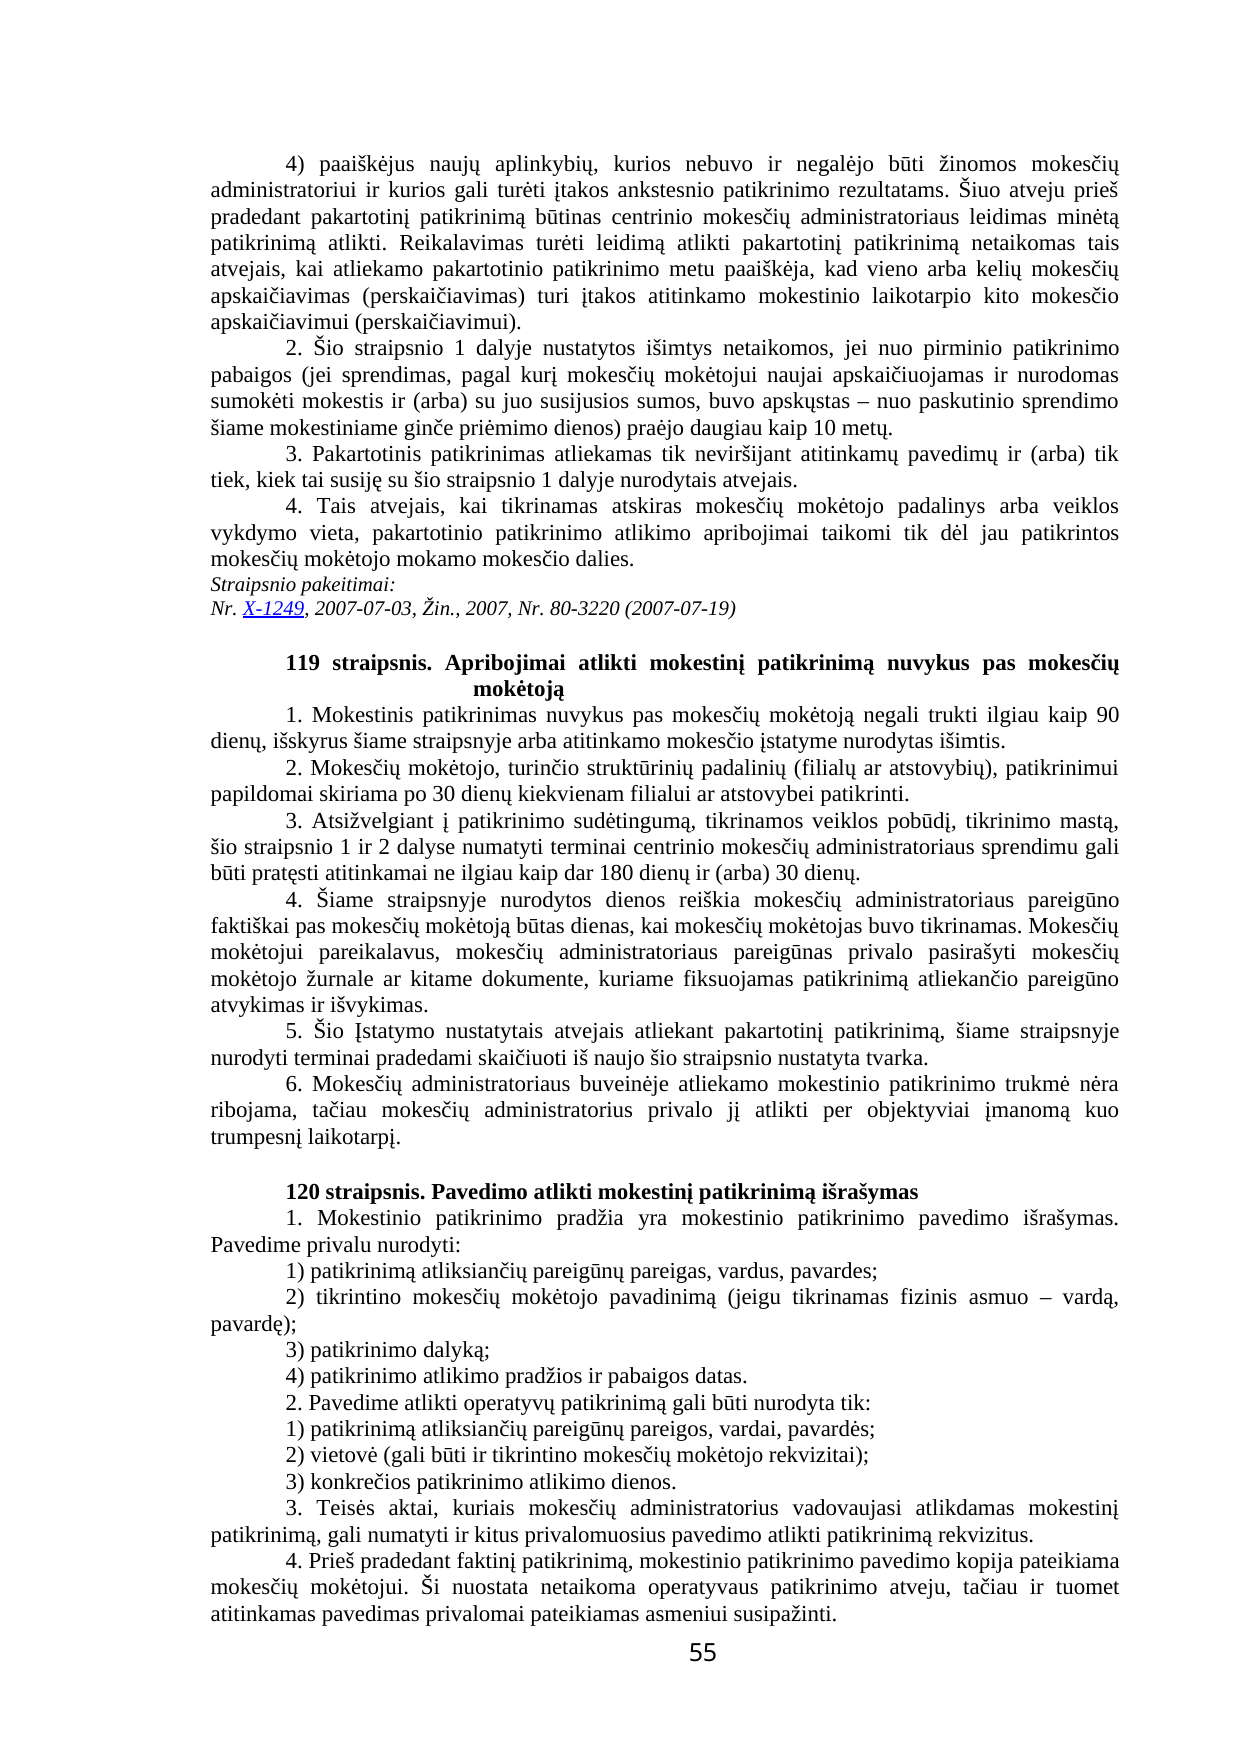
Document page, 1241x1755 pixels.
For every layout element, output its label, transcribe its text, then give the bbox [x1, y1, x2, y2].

text 3. Pakartotinis patikrinimas atliekamas tik neviršijant atitinkamų pavedimų ir (arba) tik tiek, kiek tai susiję su šio straipsnio 1 dalyje nurodytais atvejais. [210, 440, 1120, 493]
text 1. Mokestinis patikrinimas nuvykus pas mokesčių mokėtoją negali trukti ilgiau kaip 90 dienų, išskyrus šiame straipsnyje arba atitinkamo mokesčio įstatyme nurodytas išimtis. [210, 701, 1120, 754]
text 1) patikrinimą atliksiančių pareigūnų pareigos, vardai, pavardės; [210, 1415, 1120, 1442]
text 6. Mokesčių administratoriaus buveinėje atliekamo mokestinio patikrinimo trukmė nėra ribojama, tačiau mokesčių administratorius privalo jį atlikti per objektyviai įmanomą kuo trumpesnį laikotarpį. [210, 1070, 1120, 1149]
text 2. Šio straipsnio 1 dalyje nustatytos išimtys netaikomos, jei nuo pirminio patikrinimo pabaigos (jei sprendimas, pagal kurį mokesčių mokėtojui naujai apskaičiuojamas ir nurodomas sumokėti mokestis ir (arba) su juo susijusios sumos, buvo apskųstas – nuo paskutinio sprendimo šiame mokestiniame ginče priėmimo dienos) praėjo daugiau kaip 10 metų. [210, 334, 1120, 440]
text 120 straipsnis. Pavedimo atlikti mokestinį patikrinimą išrašymas [210, 1178, 1120, 1204]
text Nr. X-1249, 2007-07-03, Žin., 2007, Nr. 80-3220 (2007-07-19) [210, 596, 1120, 620]
text 3) konkrečios patikrinimo atlikimo dienos. [210, 1468, 1120, 1494]
text 119 straipsnis. Apribojimai atlikti mokestinį patikrinimą nuvykus pas mokesčių mokėtoją [285, 648, 1120, 701]
text 4. Šiame straipsnyje nurodytos dienos reiškia mokesčių administratoriaus pareigūno faktiškai pas mokesčių mokėtoją būtas dienas, kai mokesčių mokėtojas buvo tikrinamas. Mokesčių mokėtojui pareikalavus, mokesčių administratoriaus pareigūnas privalo pasirašyti mokesčių mokėtojo žurnale ar kitame dokumente, kuriame fiksuojamas patikrinimą atliekančio pareigūno atvykimas ir išvykimas. [210, 886, 1120, 1017]
text 4. Tais atvejais, kai tikrinamas atskiras mokesčių mokėtojo padalinys arba veiklos vykdymo vieta, pakartotinio patikrinimo atlikimo apribojimai taikomi tik dėl jau patikrintos mokesčių mokėtojo mokamo mokesčio dalies. [210, 493, 1120, 572]
text 4) patikrinimo atlikimo pradžios ir pabaigos datas. [210, 1362, 1120, 1389]
text 2. Pavedime atlikti operatyvų patikrinimą gali būti nurodyta tik: [210, 1389, 1120, 1415]
text 2) vietovė (gali būti ir tikrintino mokesčių mokėtojo rekvizitai); [210, 1442, 1120, 1468]
text Straipsnio pakeitimai: [210, 572, 1120, 596]
text 4. Prieš pradedant faktinį patikrinimą, mokestinio patikrinimo pavedimo kopija pateikiama mokesčių mokėtojui. Ši nuostata netaikoma operatyvaus patikrinimo atveju, tačiau ir tuomet atitinkamas pavedimas privalomai pateikiamas asmeniui susipažinti. [210, 1547, 1120, 1626]
text 2. Mokesčių mokėtojo, turinčio struktūrinių padalinių (filialų ar atstovybių), patikrinimui papildomai skiriama po 30 dienų kiekvienam filialui ar atstovybei patikrinti. [210, 754, 1120, 807]
text 2) tikrintino mokesčių mokėtojo pavadinimą (jeigu tikrinamas fizinis asmuo – vardą, pavardę); [210, 1283, 1120, 1336]
text 1) patikrinimą atliksiančių pareigūnų pareigas, vardus, pavardes; [210, 1257, 1120, 1283]
text 3) patikrinimo dalyką; [210, 1336, 1120, 1362]
text 3. Atsižvelgiant į patikrinimo sudėtingumą, tikrinamos veiklos pobūdį, tikrinimo mastą, šio straipsnio 1 ir 2 dalyse numatyti terminai centrinio mokesčių administratoriaus sprendimu gali būti pratęsti atitinkamai ne ilgiau kaip dar 180 dienų ir (arba) 30 dienų. [210, 807, 1120, 886]
text 1. Mokestinio patikrinimo pradžia yra mokestinio patikrinimo pavedimo išrašymas. Pavedime privalu nurodyti: [210, 1204, 1120, 1257]
text 3. Teisės aktai, kuriais mokesčių administratorius vadovaujasi atlikdamas mokestinį patikrinimą, gali numatyti ir kitus privalomuosius pavedimo atlikti patikrinimą rekvizitus. [210, 1494, 1120, 1547]
text 4) paaiškėjus naujų aplinkybių, kurios nebuvo ir negalėjo būti žinomos mokesčių administratoriui ir kurios gali turėti įtakos ankstesnio patikrinimo rezultatams. Šiuo atveju prieš pradedant pakartotinį patikrinimą būtinas centrinio mokesčių administratoriaus leidimas minėtą patikrinimą atlikti. Reikalavimas turėti leidimą atlikti pakartotinį patikrinimą netaikomas tais atvejais, kai atliekamo pakartotinio patikrinimo metu paaiškėja, kad vieno arba kelių mokesčių apskaičiavimas (perskaičiavimas) turi įtakos atitinkamo mokestinio laikotarpio kito mokesčio apskaičiavimui (perskaičiavimui). [210, 150, 1120, 334]
text 5. Šio Įstatymo nustatytais atvejais atliekant pakartotinį patikrinimą, šiame straipsnyje nurodyti terminai pradedami skaičiuoti iš naujo šio straipsnio nustatyta tvarka. [210, 1017, 1120, 1070]
